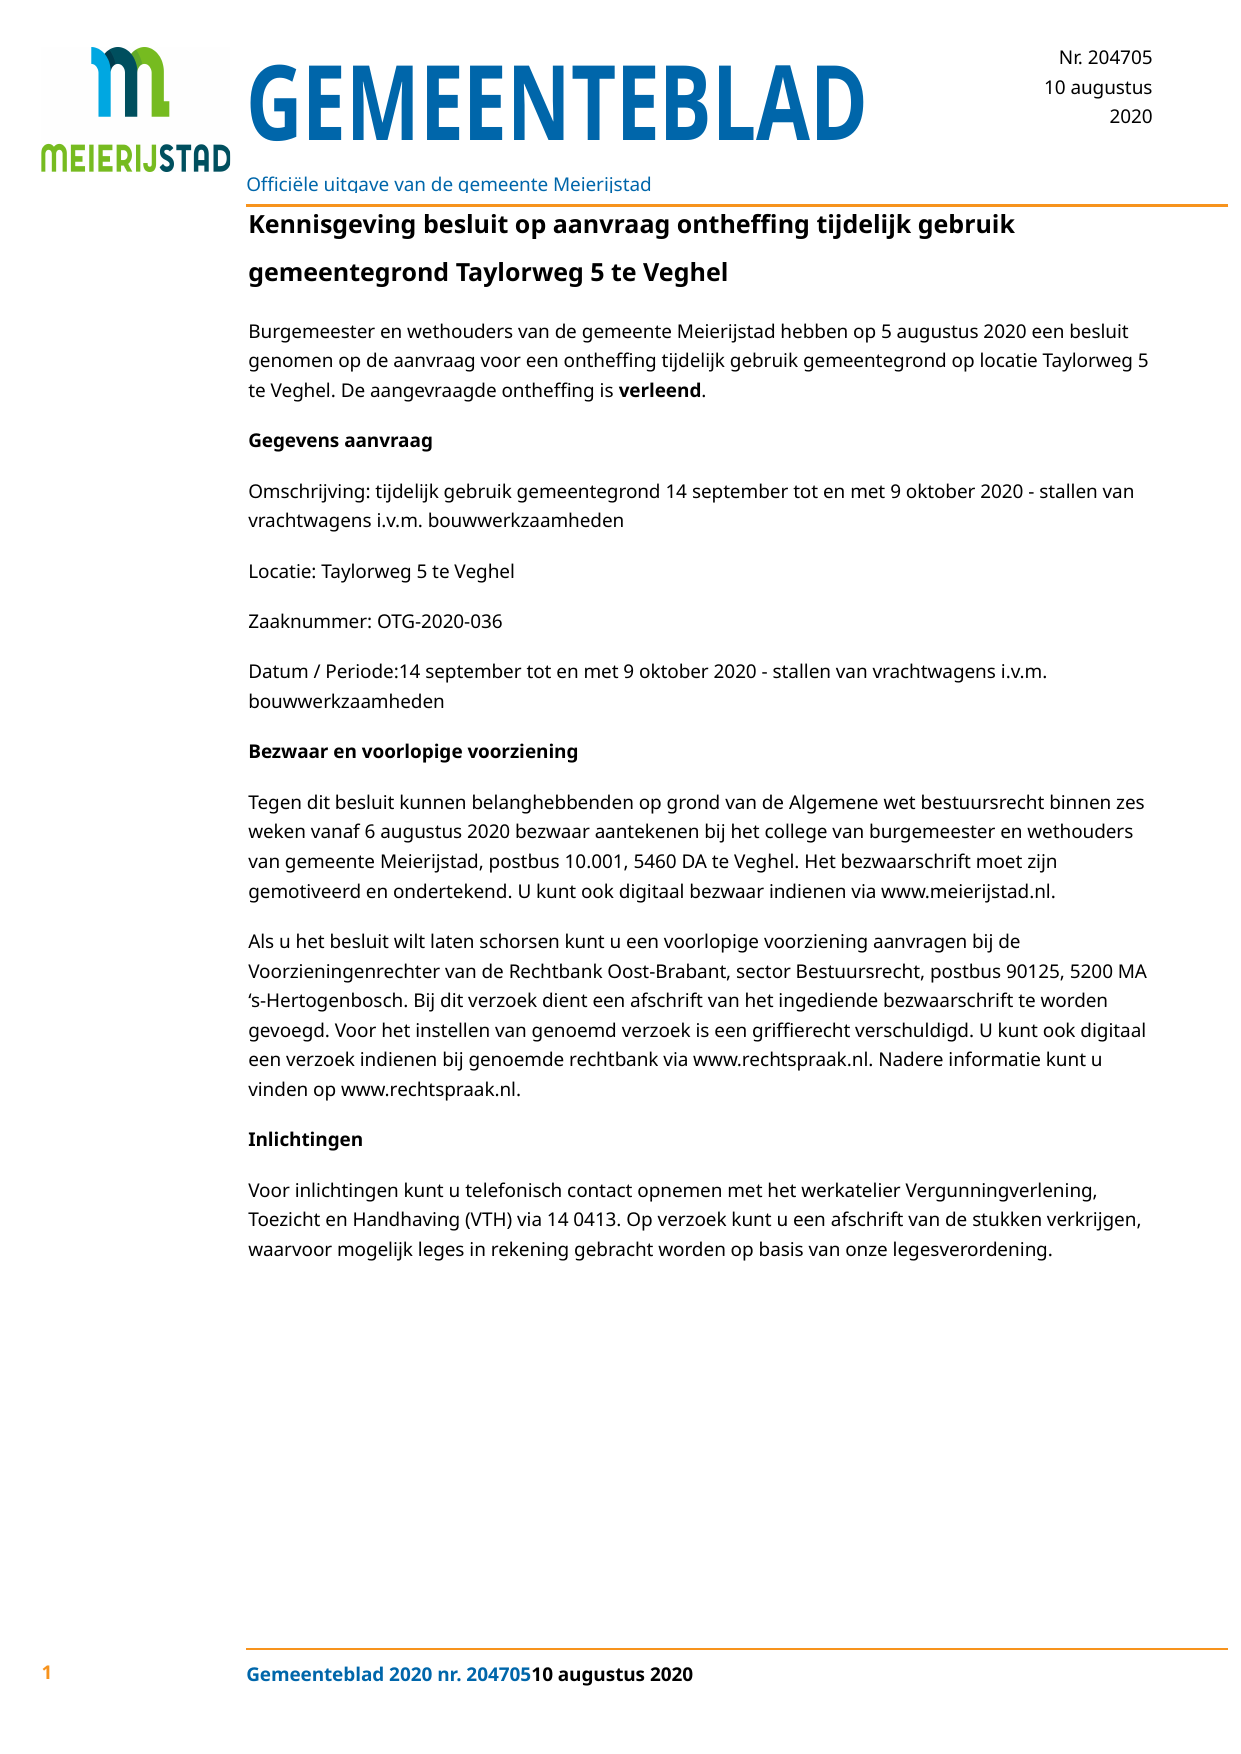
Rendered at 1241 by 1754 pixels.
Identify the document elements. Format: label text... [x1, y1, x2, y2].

text Tegen dit besluit kunnen belanghebbenden op grond van de Algemene wet bestuursrecht binnen zes weken vanaf 6 augustus 2020 bezwaar aantekenen bij het college van burgemeester en wethouders van gemeente Meierijstad, postbus 10.001, 5460 DA te Veghel. Het bezwaarschrift moet zijn gemotiveerd en ondertekend. U kunt ook digitaal bezwaar indienen via www.meierijstad.nl. [248, 789, 1152, 904]
text Inlichtingen [248, 1127, 1152, 1152]
text Burgemeester en wethouders van de gemeente Meierijstad hebben op 5 augustus 2020 een besluit genomen op de aanvraag voor een ontheffing tijdelijk gebruik gemeentegrond op locatie Taylorweg 5 te Veghel. De aangevraagde ontheffing is verleend. [248, 318, 1152, 403]
picture [41, 47, 231, 172]
text Bezwaar en voorlopige voorziening [248, 739, 1152, 764]
text Omschrijving: tijdelijk gebruik gemeentegrond 14 september tot en met 9 oktober 2020 - stallen van vrachtwagens i.v.m. bouwwerkzaamheden [248, 478, 1152, 533]
text Kennisgeving besluit op aanvraag ontheffing tijdelijk gebruik gemeentegrond Taylorweg 5 te Veghel [248, 207, 1152, 288]
text Voor inlichtingen kunt u telefonisch contact opnemen met het werkatelier Vergunningverlening, Toezicht en Handhaving (VTH) via 14 0413. Op verzoek kunt u een afschrift van de stukken verkrijgen, waarvoor mogelijk leges in rekening gebracht worden op basis van onze legesverordening. [248, 1177, 1152, 1262]
text Datum / Periode:14 september tot en met 9 oktober 2020 - stallen van vrachtwagens i.v.m. bouwwerkzaamheden [248, 659, 1152, 714]
text Zaaknummer: OTG-2020-036 [248, 608, 1152, 634]
text Gegevens aanvraag [248, 427, 1152, 453]
text Als u het besluit wilt laten schorsen kunt u een voorlopige voorziening aanvragen bij de Voorzieningenrechter van de Rechtbank Oost-Brabant, sector Bestuursrecht, postbus 90125, 5200 MA ‘s-Hertogenbosch. Bij dit verzoek dient een afschrift van het ingediende bezwaarschrift te worden gevoegd. Voor het instellen van genoemd verzoek is een griffierecht verschuldigd. U kunt ook digitaal een verzoek indienen bij genoemde rechtbank via www.rechtspraak.nl. Nadere informatie kunt u vinden op www.rechtspraak.nl. [248, 928, 1152, 1102]
text Locatie: Taylorweg 5 te Veghel [248, 558, 1152, 584]
